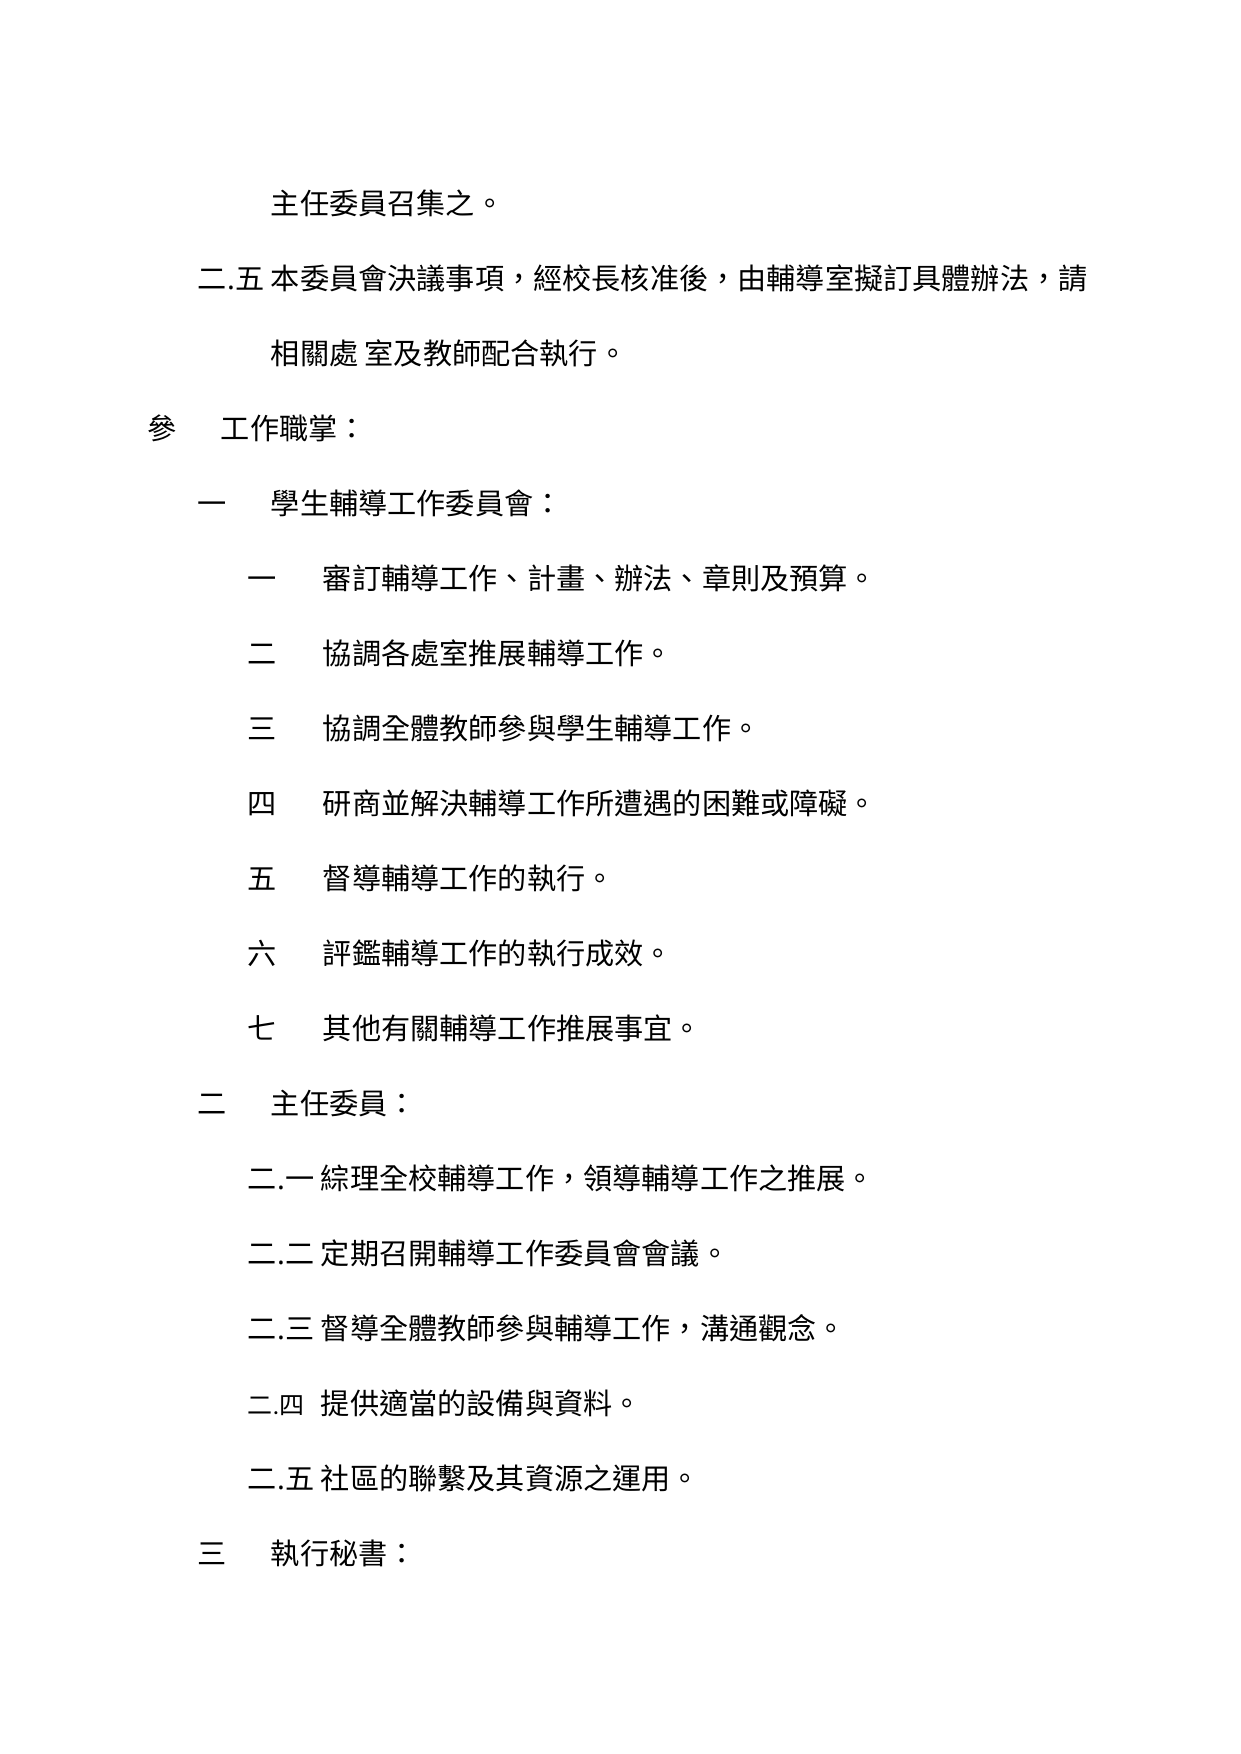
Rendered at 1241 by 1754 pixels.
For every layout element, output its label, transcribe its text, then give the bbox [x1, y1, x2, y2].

list 學生輔導工作委員會： [198, 464, 1092, 539]
list 評鑑輔導工作的執行成效。 [248, 914, 1092, 989]
list 工作職掌： [148, 389, 1092, 464]
list 主任委員召集之。 [198, 164, 1092, 239]
list 審訂輔導工作、計畫、辦法、章則及預算。 [248, 539, 1092, 614]
list 協調全體教師參與學生輔導工作。 [248, 689, 1092, 764]
list 督導輔導工作的執行。 [248, 839, 1092, 914]
list 定期召開輔導工作委員會會議。 [248, 1214, 1092, 1289]
list 社區的聯繫及其資源之運用。 [248, 1439, 1092, 1514]
list 綜理全校輔導工作，領導輔導工作之推展。 [248, 1139, 1092, 1214]
list 本委員會決議事項，經校長核准後，由輔導室擬訂具體辦法，請相關處 室及教師配合執行。 [198, 239, 1092, 389]
list 提供適當的設備與資料。 [248, 1364, 1092, 1439]
list 研商並解決輔導工作所遭遇的困難或障礙。 [248, 764, 1092, 839]
list 其他有關輔導工作推展事宜。 [248, 989, 1092, 1064]
list 督導全體教師參與輔導工作，溝通觀念。 [248, 1289, 1092, 1364]
list 協調各處室推展輔導工作。 [248, 614, 1092, 689]
list 主任委員： [198, 1064, 1092, 1139]
list 執行秘書： [198, 1514, 1092, 1589]
